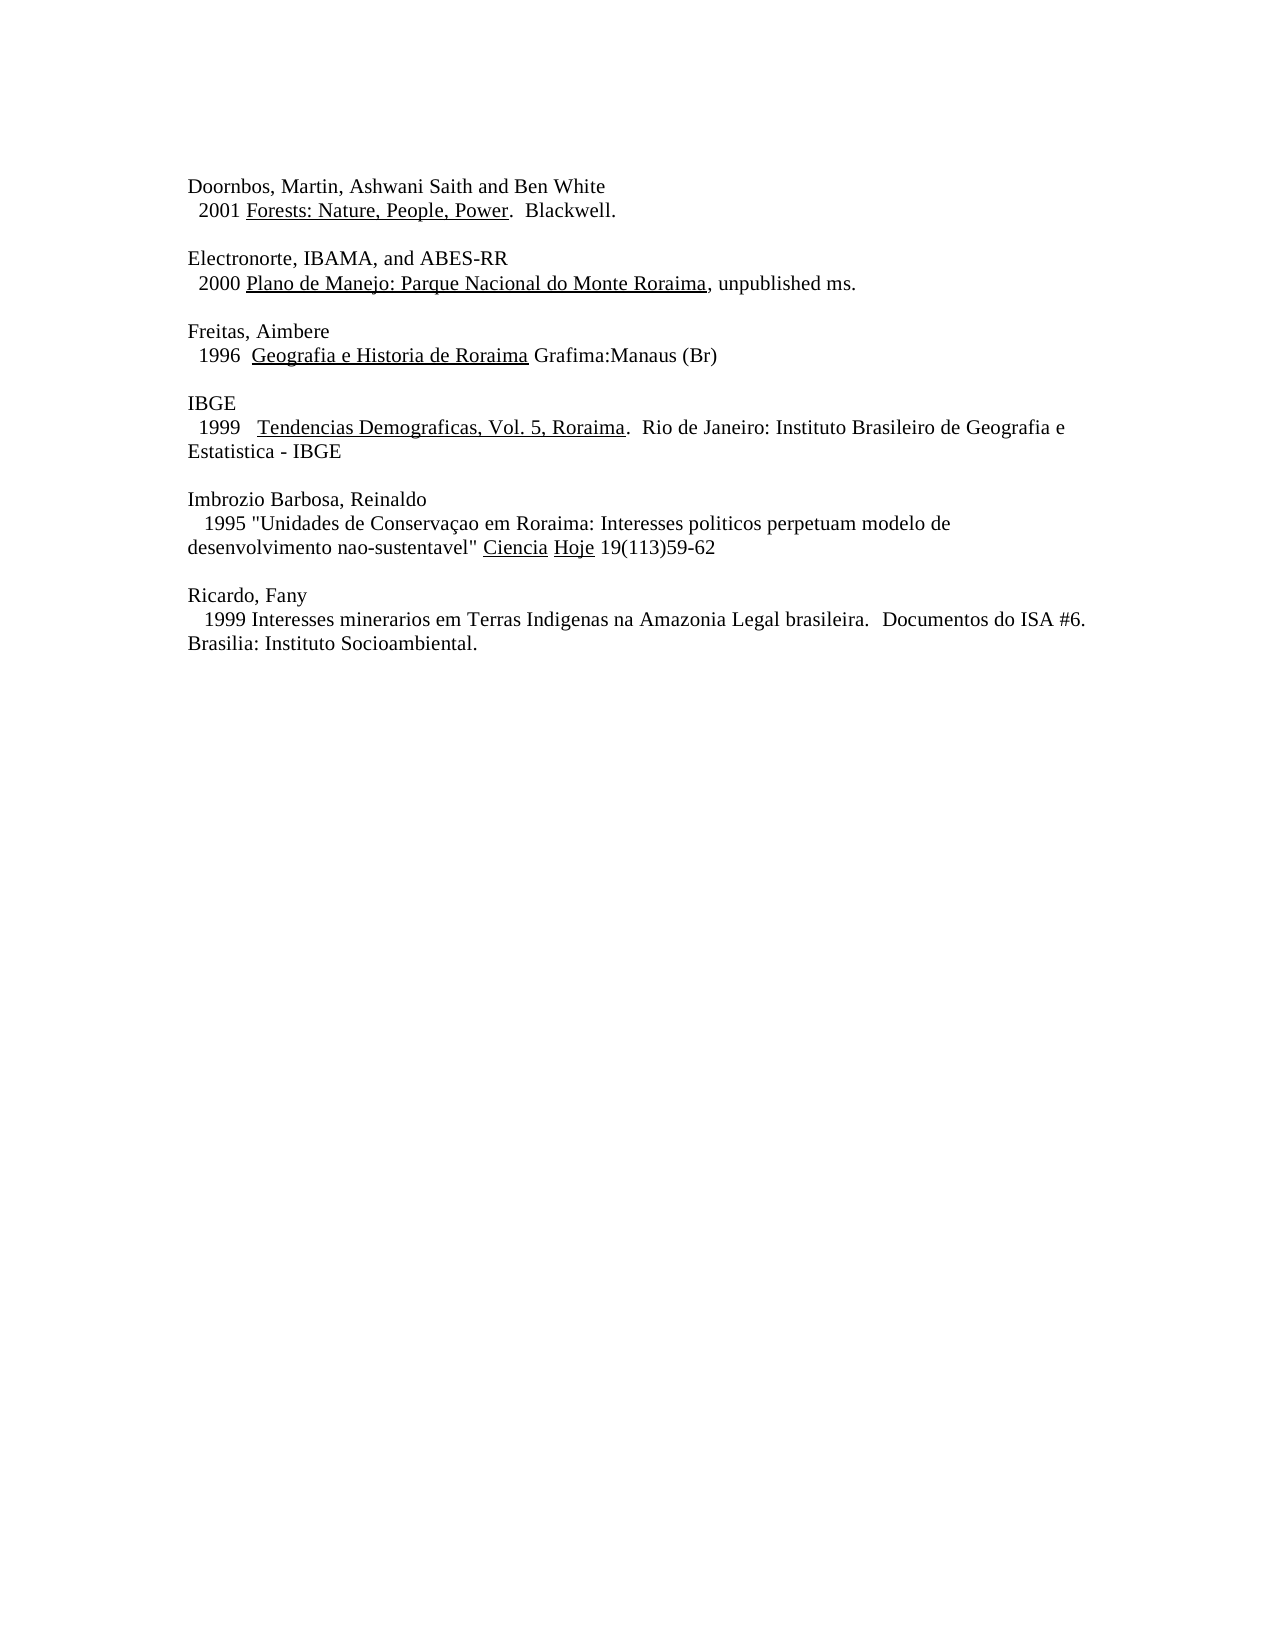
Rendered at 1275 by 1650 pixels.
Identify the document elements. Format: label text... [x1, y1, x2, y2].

text 1996 Geografia e Historia de Roraima Grafima:Manaus (Br) [187, 342, 1087, 367]
text 1999 Interesses minerarios em Terras Indigenas na Amazonia Legal brasileira. Documentos do ISA #6. Brasilia: Instituto Socioambiental. [187, 607, 1087, 655]
text Ricardo, Fany [187, 583, 1087, 607]
text Doornbos, Martin, Ashwani Saith and Ben White [187, 174, 1087, 198]
text 2001 Forests: Nature, People, Power. Blackwell. [187, 198, 1087, 222]
text Freitas, Aimbere [187, 318, 1087, 342]
text 1995 "Unidades de Conservaçao em Roraima: Interesses politicos perpetuam modelo de desenvolvimento nao-sustentavel" Ciencia Hoje 19(113)59-62 [187, 511, 1087, 559]
text Imbrozio Barbosa, Reinaldo [187, 487, 1087, 511]
text 1999 Tendencias Demograficas, Vol. 5, Roraima. Rio de Janeiro: Instituto Brasileiro de Geografia e Estatistica - IBGE [187, 415, 1087, 463]
text Electronorte, IBAMA, and ABES-RR [187, 246, 1087, 270]
text IBGE [187, 391, 1087, 415]
text 2000 Plano de Manejo: Parque Nacional do Monte Roraima, unpublished ms. [187, 270, 1087, 294]
